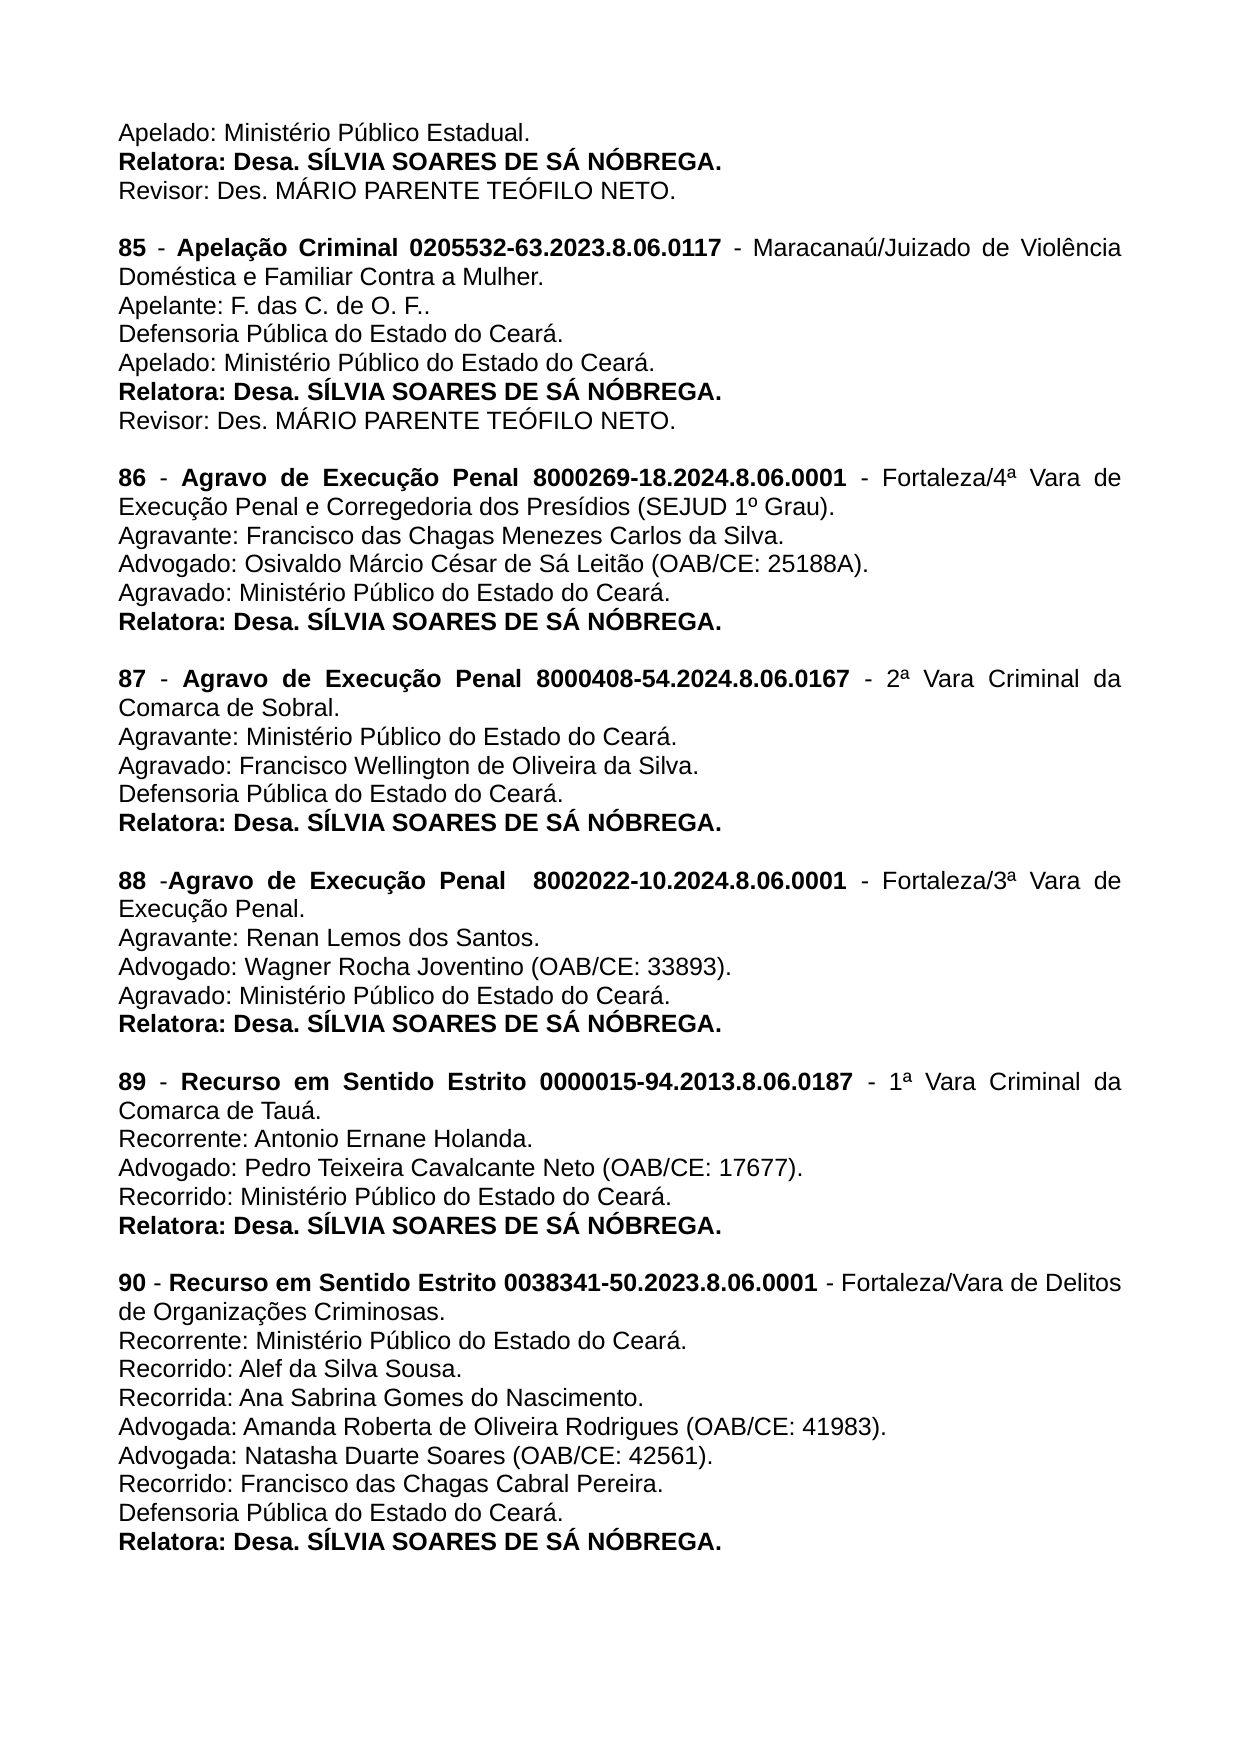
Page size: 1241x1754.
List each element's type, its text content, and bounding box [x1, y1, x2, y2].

text Advogado: Wagner Rocha Joventino (OAB/CE: 33893). [118, 952, 1122, 981]
text Advogada: Natasha Duarte Soares (OAB/CE: 42561). [118, 1441, 1122, 1469]
text Recorrido: Francisco das Chagas Cabral Pereira. [118, 1469, 1122, 1498]
text Agravado: Ministério Público do Estado do Ceará. [118, 981, 1122, 1009]
text Advogado: Osivaldo Márcio César de Sá Leitão (OAB/CE: 25188A). [118, 549, 1122, 578]
text Recorrido: Ministério Público do Estado do Ceará. [118, 1182, 1122, 1211]
text Agravante: Renan Lemos dos Santos. [118, 923, 1122, 952]
text Relatora: Desa. SÍLVIA SOARES DE SÁ NÓBREGA. [118, 1211, 1122, 1239]
text Agravado: Francisco Wellington de Oliveira da Silva. [118, 751, 1122, 779]
text Agravado: Ministério Público do Estado do Ceará. [118, 578, 1122, 607]
text Advogado: Pedro Teixeira Cavalcante Neto (OAB/CE: 17677). [118, 1153, 1122, 1182]
text Apelado: Ministério Público do Estado do Ceará. [118, 348, 1122, 377]
text Apelante: F. das C. de O. F.. [118, 291, 1122, 319]
text 87 - Agravo de Execução Penal 8000408-54.2024.8.06.0167 - 2ª Vara Criminal da Comarca de Sobral. [118, 664, 1122, 722]
text 88 -Agravo de Execução Penal 8002022-10.2024.8.06.0001 - Fortaleza/3ª Vara de Execução Penal. [118, 866, 1122, 923]
text 89 - Recurso em Sentido Estrito 0000015-94.2013.8.06.0187 - 1ª Vara Criminal da Comarca de Tauá. [118, 1067, 1122, 1124]
text 85 - Apelação Criminal 0205532-63.2023.8.06.0117 - Maracanaú/Juizado de Violência Doméstica e Familiar Contra a Mulher. [118, 233, 1122, 291]
text Recorrida: Ana Sabrina Gomes do Nascimento. [118, 1383, 1122, 1412]
text Apelado: Ministério Público Estadual. [118, 118, 1122, 147]
text Relatora: Desa. SÍLVIA SOARES DE SÁ NÓBREGA. [118, 607, 1122, 636]
text Revisor: Des. MÁRIO PARENTE TEÓFILO NETO. [118, 406, 1122, 434]
text Recorrido: Alef da Silva Sousa. [118, 1354, 1122, 1383]
text Recorrente: Antonio Ernane Holanda. [118, 1124, 1122, 1153]
text Revisor: Des. MÁRIO PARENTE TEÓFILO NETO. [118, 176, 1122, 204]
text 86 - Agravo de Execução Penal 8000269-18.2024.8.06.0001 - Fortaleza/4ª Vara de Execução Penal e Corregedoria dos Presídios (SEJUD 1º Grau). [118, 463, 1122, 521]
text Recorrente: Ministério Público do Estado do Ceará. [118, 1326, 1122, 1354]
text Agravante: Francisco das Chagas Menezes Carlos da Silva. [118, 521, 1122, 549]
text Relatora: Desa. SÍLVIA SOARES DE SÁ NÓBREGA. [118, 808, 1122, 837]
text Relatora: Desa. SÍLVIA SOARES DE SÁ NÓBREGA. [118, 377, 1122, 406]
text Agravante: Ministério Público do Estado do Ceará. [118, 722, 1122, 751]
text Relatora: Desa. SÍLVIA SOARES DE SÁ NÓBREGA. [118, 1527, 1122, 1556]
text Relatora: Desa. SÍLVIA SOARES DE SÁ NÓBREGA. [118, 1009, 1122, 1038]
text Advogada: Amanda Roberta de Oliveira Rodrigues (OAB/CE: 41983). [118, 1412, 1122, 1441]
text Defensoria Pública do Estado do Ceará. [118, 1498, 1122, 1527]
text Defensoria Pública do Estado do Ceará. [118, 319, 1122, 348]
text 90 - Recurso em Sentido Estrito 0038341-50.2023.8.06.0001 - Fortaleza/Vara de Delitos de Organizações Criminosas. [118, 1268, 1122, 1326]
text Defensoria Pública do Estado do Ceará. [118, 779, 1122, 808]
text Relatora: Desa. SÍLVIA SOARES DE SÁ NÓBREGA. [118, 147, 1122, 176]
